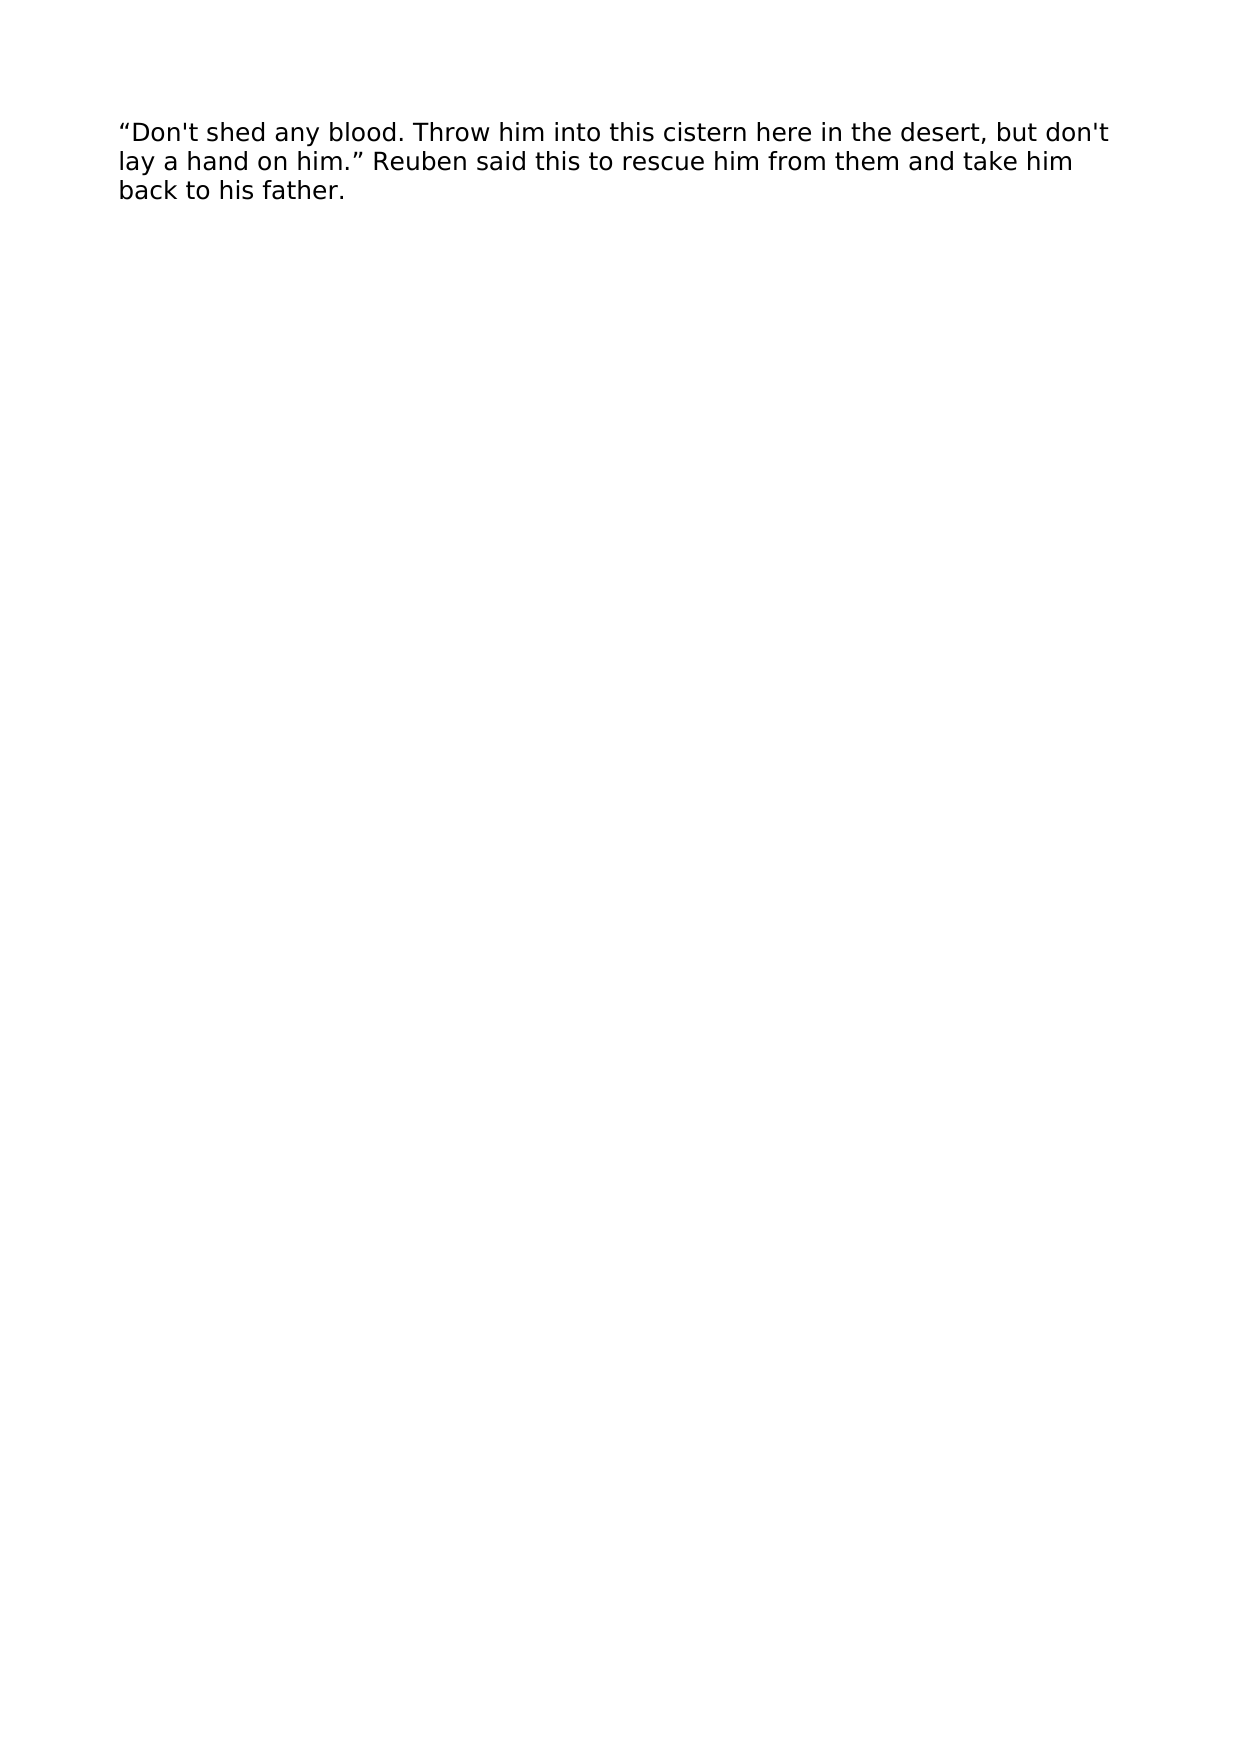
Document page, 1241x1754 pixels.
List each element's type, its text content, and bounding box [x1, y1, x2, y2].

text “Don't shed any blood. Throw him into this cistern here in the desert, but don't lay a hand on him.” Reuben said this to rescue him from them and take him back to his father. [118, 118, 1122, 206]
